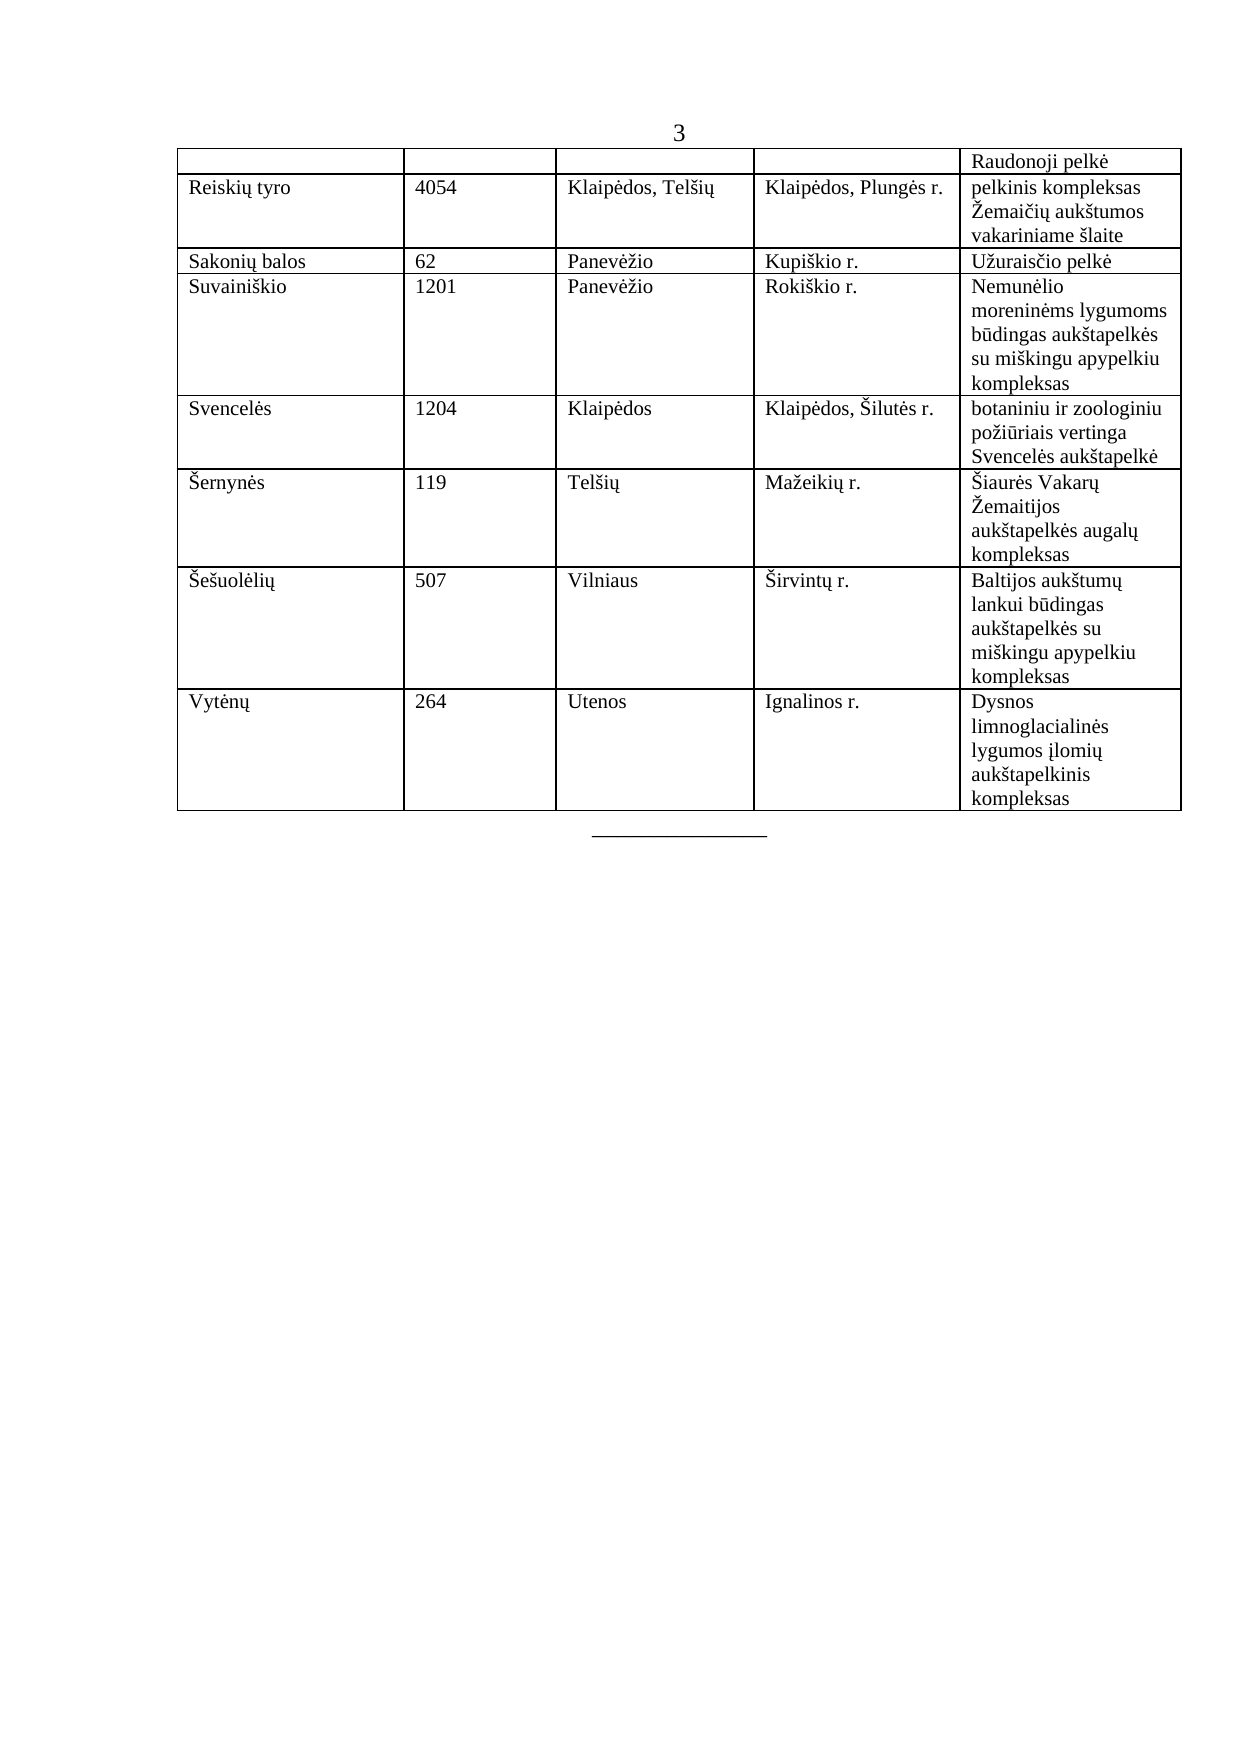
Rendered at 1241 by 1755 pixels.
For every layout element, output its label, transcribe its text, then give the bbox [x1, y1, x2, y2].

table_cell [557, 149, 753, 173]
table_cell [178, 149, 403, 173]
table_cell Baltijos aukštumų lankui būdingas aukštapelkės su miškingu apypelkiu kompleksas [961, 568, 1180, 688]
table_cell Suvainiškio [178, 274, 403, 394]
table_cell Utenos [557, 690, 753, 810]
table_cell 264 [405, 690, 555, 810]
table_cell Klaipėdos [557, 396, 753, 468]
table_cell Klaipėdos, Plungės r. [755, 175, 959, 247]
table_cell 119 [405, 470, 555, 566]
table_cell Užuraisčio pelkė [961, 249, 1180, 273]
table_cell 1201 [405, 274, 555, 394]
text ______________ [177, 811, 1181, 840]
table_cell Nemunėlio moreninėms lygumoms būdingas aukštapelkės su miškingu apypelkiu kompleksas [961, 274, 1180, 394]
table_cell [755, 149, 959, 173]
table_cell Šernynės [178, 470, 403, 566]
table_cell Dysnos limnoglacialinės lygumos įlomių aukštapelkinis kompleksas [961, 690, 1180, 810]
table_cell 1204 [405, 396, 555, 468]
table_cell 4054 [405, 175, 555, 247]
table_cell Kupiškio r. [755, 249, 959, 273]
table_cell pelkinis kompleksas Žemaičių aukštumos vakariniame šlaite [961, 175, 1180, 247]
table_cell Panevėžio [557, 249, 753, 273]
table_cell Vilniaus [557, 568, 753, 688]
table_cell Šiaurės Vakarų Žemaitijos aukštapelkės augalų kompleksas [961, 470, 1180, 566]
table_cell Klaipėdos, Telšių [557, 175, 753, 247]
table_cell Telšių [557, 470, 753, 566]
table_cell Šešuolėlių [178, 568, 403, 688]
table_cell 507 [405, 568, 555, 688]
table_cell Reiskių tyro [178, 175, 403, 247]
table_cell Klaipėdos, Šilutės r. [755, 396, 959, 468]
table_cell Svencelės [178, 396, 403, 468]
table_cell botaniniu ir zoologiniu požiūriais vertinga Svencelės aukštapelkė [961, 396, 1180, 468]
table_cell [405, 149, 555, 173]
table_cell 62 [405, 249, 555, 273]
table_cell Širvintų r. [755, 568, 959, 688]
table_cell Raudonoji pelkė [961, 149, 1180, 173]
table_cell Panevėžio [557, 274, 753, 394]
table_cell Sakonių balos [178, 249, 403, 273]
table_cell Mažeikių r. [755, 470, 959, 566]
table_cell Vytėnų [178, 690, 403, 810]
table_cell Rokiškio r. [755, 274, 959, 394]
table_cell Ignalinos r. [755, 690, 959, 810]
